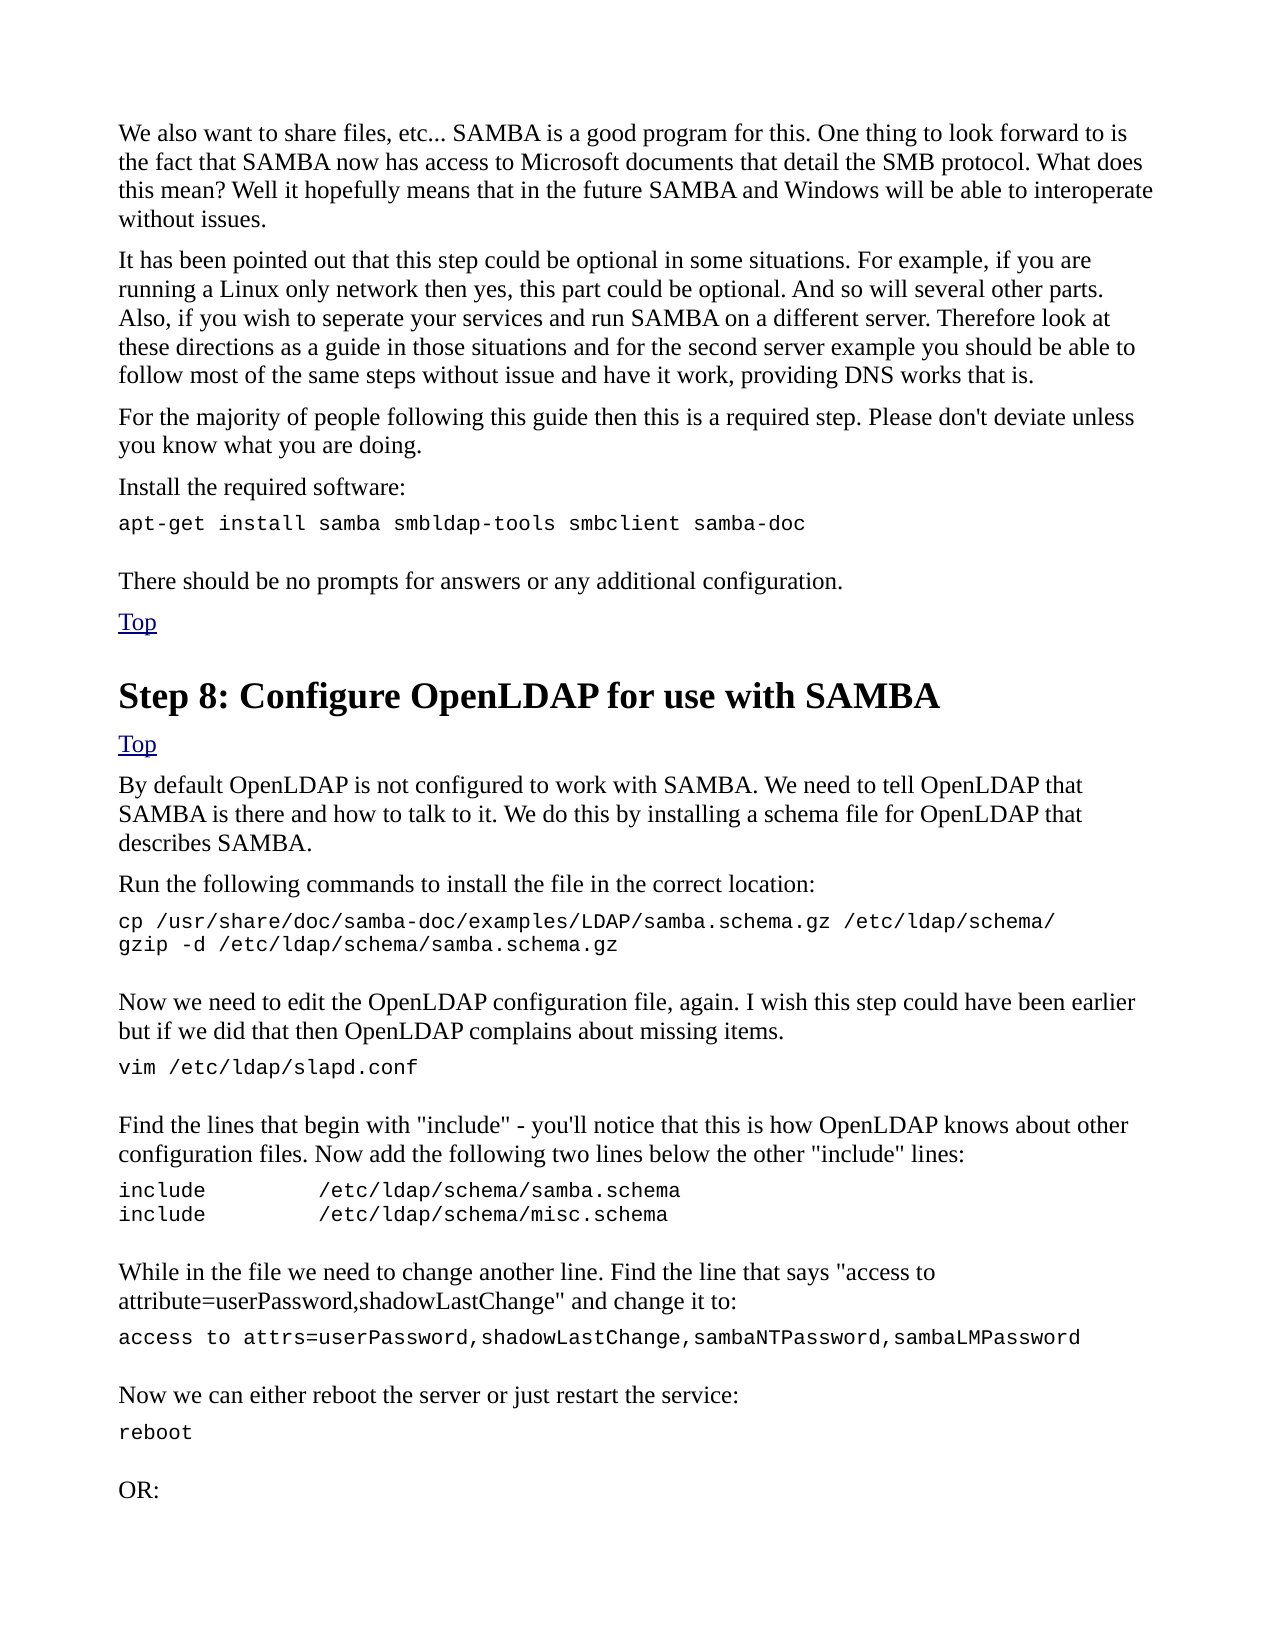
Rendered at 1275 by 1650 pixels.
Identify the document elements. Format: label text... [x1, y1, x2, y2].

subtitle Step 8: Configure OpenLDAP for use with SAMBA [118, 674, 1157, 717]
text Top [118, 607, 1157, 636]
text vim /etc/ldap/slapd.conf [118, 1057, 1157, 1081]
text gzip -d /etc/ldap/schema/samba.schema.gz [118, 934, 1157, 958]
text apt-get install samba smbldap-tools smbclient samba-doc [118, 513, 1157, 537]
text OR: [118, 1475, 1157, 1503]
text By default OpenLDAP is not configured to work with SAMBA. We need to tell OpenLDAP that SAMBA is there and how to talk to it. We do this by installing a schema file for OpenLDAP that describes SAMBA. [118, 771, 1157, 857]
text Now we can either reboot the server or just restart the service: [118, 1380, 1157, 1409]
text For the majority of people following this guide then this is a required step. Please don't deviate unless you know what you are doing. [118, 402, 1157, 459]
text Top [118, 729, 1157, 758]
text reboot [118, 1422, 1157, 1445]
text It has been pointed out that this step could be optional in some situations. For example, if you are running a Linux only network then yes, this part could be optional. And so will several other parts. Also, if you wish to seperate your services and run SAMBA on a different server. Therefore look at these directions as a guide in those situations and for the second server example you should be able to follow most of the same steps without issue and have it work, providing DNS works that is. [118, 246, 1157, 389]
text Now we need to edit the OpenLDAP configuration file, again. I wish this step could have been earlier but if we did that then OpenLDAP complains about missing items. [118, 987, 1157, 1045]
text access to attrs=userPassword,shadowLastChange,sambaNTPassword,sambaLMPassword [118, 1327, 1157, 1351]
text While in the file we need to change another line. Find the line that says "access to attribute=userPassword,shadowLastChange" and change it to: [118, 1257, 1157, 1315]
text cp /usr/share/doc/samba-doc/examples/LDAP/samba.schema.gz /etc/ldap/schema/ [118, 911, 1157, 934]
text We also want to share files, etc... SAMBA is a good program for this. One thing to look forward to is the fact that SAMBA now has access to Microsoft documents that detail the SMB protocol. What does this mean? Well it hopefully means that in the future SAMBA and Windows will be able to interoperate without issues. [118, 118, 1157, 233]
text include /etc/ldap/schema/samba.schema [118, 1181, 1157, 1204]
text Find the lines that begin with "include" - you'll notice that this is how OpenLDAP knows about other configuration files. Now add the following two lines below the other "include" lines: [118, 1111, 1157, 1168]
text Run the following commands to install the file in the correct location: [118, 869, 1157, 898]
text There should be no prompts for answers or any additional configuration. [118, 566, 1157, 595]
text include /etc/ldap/schema/misc.schema [118, 1204, 1157, 1228]
text Install the required software: [118, 472, 1157, 501]
